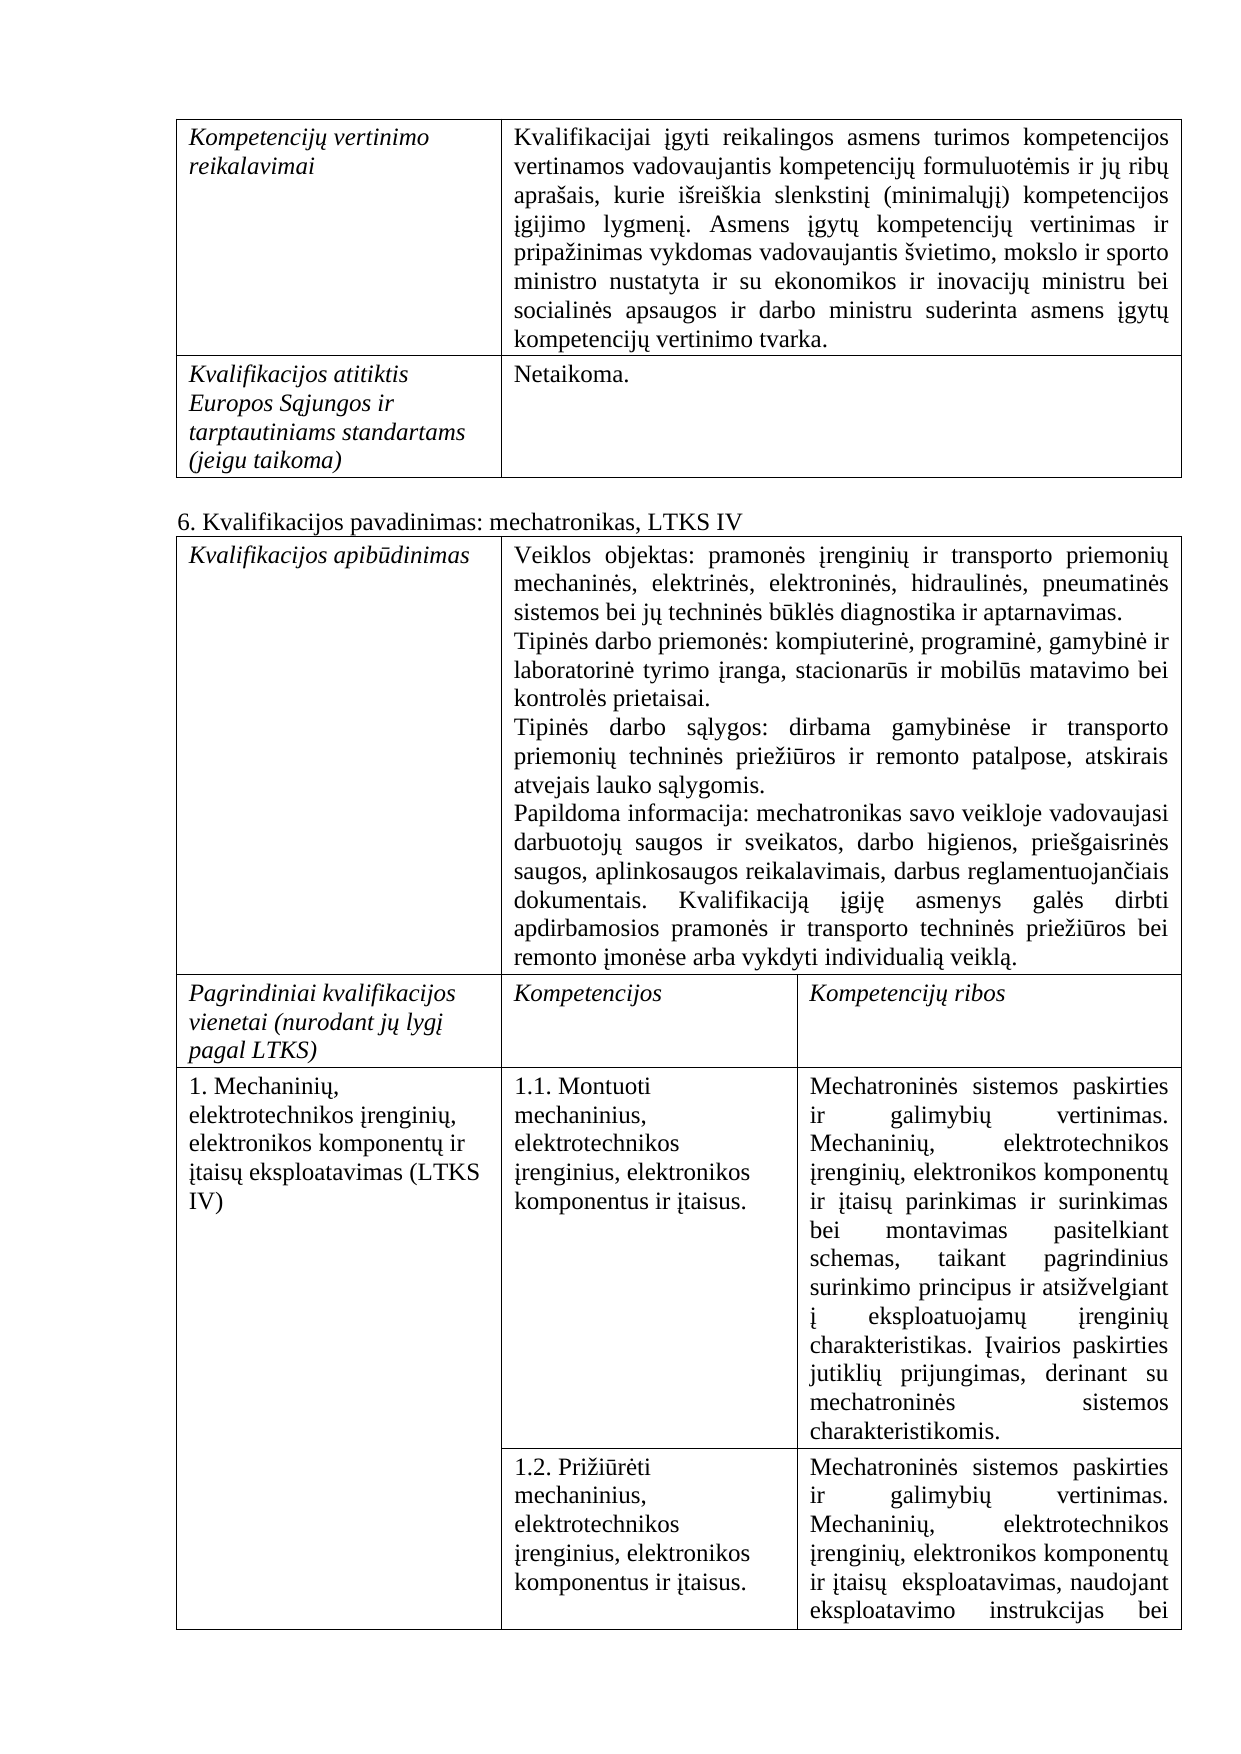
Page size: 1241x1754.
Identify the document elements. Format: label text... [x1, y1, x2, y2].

table_cell Netaikoma. [502, 356, 1181, 477]
table_cell Kompetencijų ribos [798, 975, 1181, 1067]
table_cell 1.2. Prižiūrėti mechaninius, elektrotechnikos įrenginius, elektronikos komponentus ir įtaisus. [502, 1449, 797, 1628]
text 6. Kvalifikacijos pavadinimas: mechatronikas, LTKS IV [177, 507, 1181, 536]
table_cell Kompetencijų vertinimo reikalavimai [177, 120, 501, 355]
table_cell Kvalifikacijos atitiktis Europos Sąjungos ir tarptautiniams standartams (jeigu taikoma) [177, 356, 501, 477]
table_cell Mechatroninės sistemos paskirties ir galimybių vertinimas. Mechaninių, elektrotechnikos įrenginių, elektronikos komponentų ir įtaisų eksploatavimas, naudojant eksploatavimo instrukcijas bei [798, 1449, 1181, 1628]
table_cell Pagrindiniai kvalifikacijos vienetai (nurodant jų lygį pagal LTKS) [177, 975, 501, 1067]
table_cell Kompetencijos [502, 975, 797, 1067]
table_cell 1. Mechaninių, elektrotechnikos įrenginių, elektronikos komponentų ir įtaisų eksploatavimas (LTKS IV) [177, 1068, 501, 1628]
table_header Veiklos objektas: pramonės įrenginių ir transporto priemonių mechaninės, elektrinės, elektroninės, hidraulinės, pneumatinės sistemos bei jų techninės būklės diagnostika ir aptarnavimas. Tipinės darbo priemonės: kompiuterinė, programinė, gamybinė ir laboratorinė tyrimo įranga, stacionarūs ir mobilūs matavimo bei kontrolės prietaisai. Tipinės darbo sąlygos: dirbama gamybinėse ir transporto priemonių techninės priežiūros ir remonto patalpose, atskirais atvejais lauko sąlygomis. Papildoma informacija: mechatronikas savo veikloje vadovaujasi darbuotojų saugos ir sveikatos, darbo higienos, priešgaisrinės saugos, aplinkosaugos reikalavimais, darbus reglamentuojančiais dokumentais. Kvalifikaciją įgiję asmenys galės dirbti apdirbamosios pramonės ir transporto techninės priežiūros bei remonto įmonėse arba vykdyti individualią veiklą. [502, 537, 1181, 974]
table_header Kvalifikacijos apibūdinimas [177, 537, 501, 974]
table_cell Kvalifikacijai įgyti reikalingos asmens turimos kompetencijos vertinamos vadovaujantis kompetencijų formuluotėmis ir jų ribų aprašais, kurie išreiškia slenkstinį (minimalųjį) kompetencijos įgijimo lygmenį. Asmens įgytų kompetencijų vertinimas ir pripažinimas vykdomas vadovaujantis švietimo, mokslo ir sporto ministro nustatyta ir su ekonomikos ir inovacijų ministru bei socialinės apsaugos ir darbo ministru suderinta asmens įgytų kompetencijų vertinimo tvarka. [502, 120, 1181, 355]
table_cell Mechatroninės sistemos paskirties ir galimybių vertinimas. Mechaninių, elektrotechnikos įrenginių, elektronikos komponentų ir įtaisų parinkimas ir surinkimas bei montavimas pasitelkiant schemas, taikant pagrindinius surinkimo principus ir atsižvelgiant į eksploatuojamų įrenginių charakteristikas. Įvairios paskirties jutiklių prijungimas, derinant su mechatroninės sistemos charakteristikomis. [798, 1068, 1181, 1448]
table_cell 1.1. Montuoti mechaninius, elektrotechnikos įrenginius, elektronikos komponentus ir įtaisus. [502, 1068, 797, 1448]
